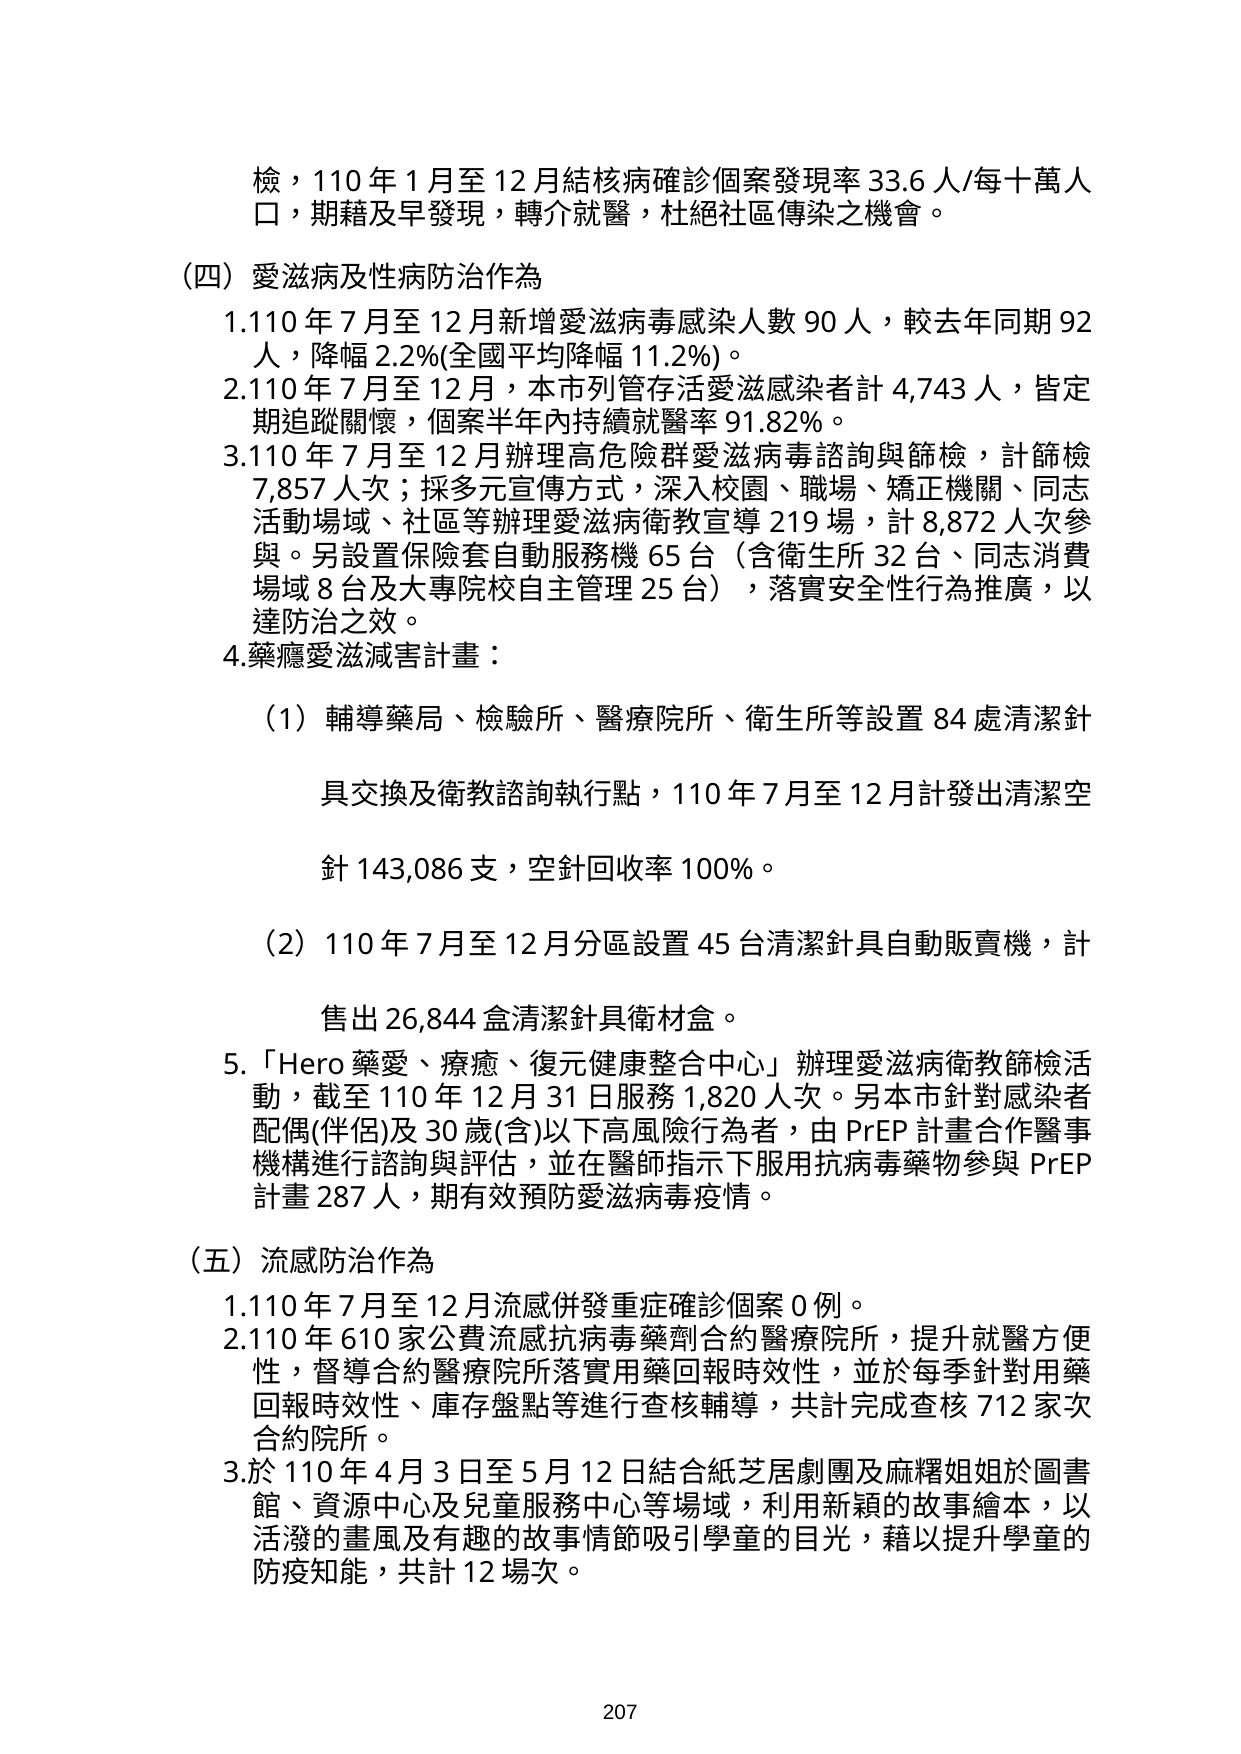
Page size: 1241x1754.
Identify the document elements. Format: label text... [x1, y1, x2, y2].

text （1）輔導藥局、檢驗所、醫療院所、衛生所等設置84處清潔針具交換及衛教諮詢執行點，110年7月至12月計發出清潔空針143,086支，空針回收率100%。 [248, 673, 1092, 898]
text （五）流感防治作為 [173, 1214, 1067, 1289]
text （2）110年7月至12月分區設置45台清潔針具自動販賣機，計售出26,844盒清潔針具衛材盒。 [248, 898, 1092, 1048]
text 3.於110年4月3日至5月12日結合紙芝居劇團及麻糬姐姐於圖書館、資源中心及兒童服務中心等場域，利用新穎的故事繪本，以活潑的畫風及有趣的故事情節吸引學童的目光，藉以提升學童的防疫知能，共計12場次。 [223, 1456, 1092, 1589]
text 4.藥癮愛滋減害計畫： [223, 639, 1092, 673]
text 檢，110年1月至12月結核病確診個案發現率33.6人/每十萬人口，期藉及早發現，轉介就醫，杜絕社區傳染之機會。 [223, 164, 1092, 231]
text （四）愛滋病及性病防治作為 [164, 231, 1092, 306]
text 2.110年7月至12月，本市列管存活愛滋感染者計4,743人，皆定期追蹤關懷，個案半年內持續就醫率91.82%。 [223, 373, 1092, 439]
text 2.110年610家公費流感抗病毒藥劑合約醫療院所，提升就醫方便性，督導合約醫療院所落實用藥回報時效性，並於每季針對用藥回報時效性、庫存盤點等進行查核輔導，共計完成查核712家次合約院所。 [223, 1323, 1092, 1456]
text 1.110年7月至12月流感併發重症確診個案0例。 [223, 1289, 1092, 1323]
text 5.「Hero藥愛、療癒、復元健康整合中心」辦理愛滋病衛教篩檢活動，截至110年12月31日服務1,820人次。另本市針對感染者配偶(伴侶)及30歲(含)以下高風險行為者，由PrEP計畫合作醫事機構進行諮詢與評估，並在醫師指示下服用抗病毒藥物參與PrEP計畫287人，期有效預防愛滋病毒疫情。 [223, 1048, 1092, 1214]
text 3.110年7月至12月辦理高危險群愛滋病毒諮詢與篩檢，計篩檢7,857人次；採多元宣傳方式，深入校園、職場、矯正機關、同志活動場域、社區等辦理愛滋病衛教宣導219場，計8,872人次參與。另設置保險套自動服務機65台（含衛生所32台、同志消費場域8台及大專院校自主管理25台），落實安全性行為推廣，以達防治之效。 [223, 439, 1092, 639]
text 1.110年7月至12月新增愛滋病毒感染人數90人，較去年同期92人，降幅2.2%(全國平均降幅11.2%)。 [223, 306, 1092, 373]
